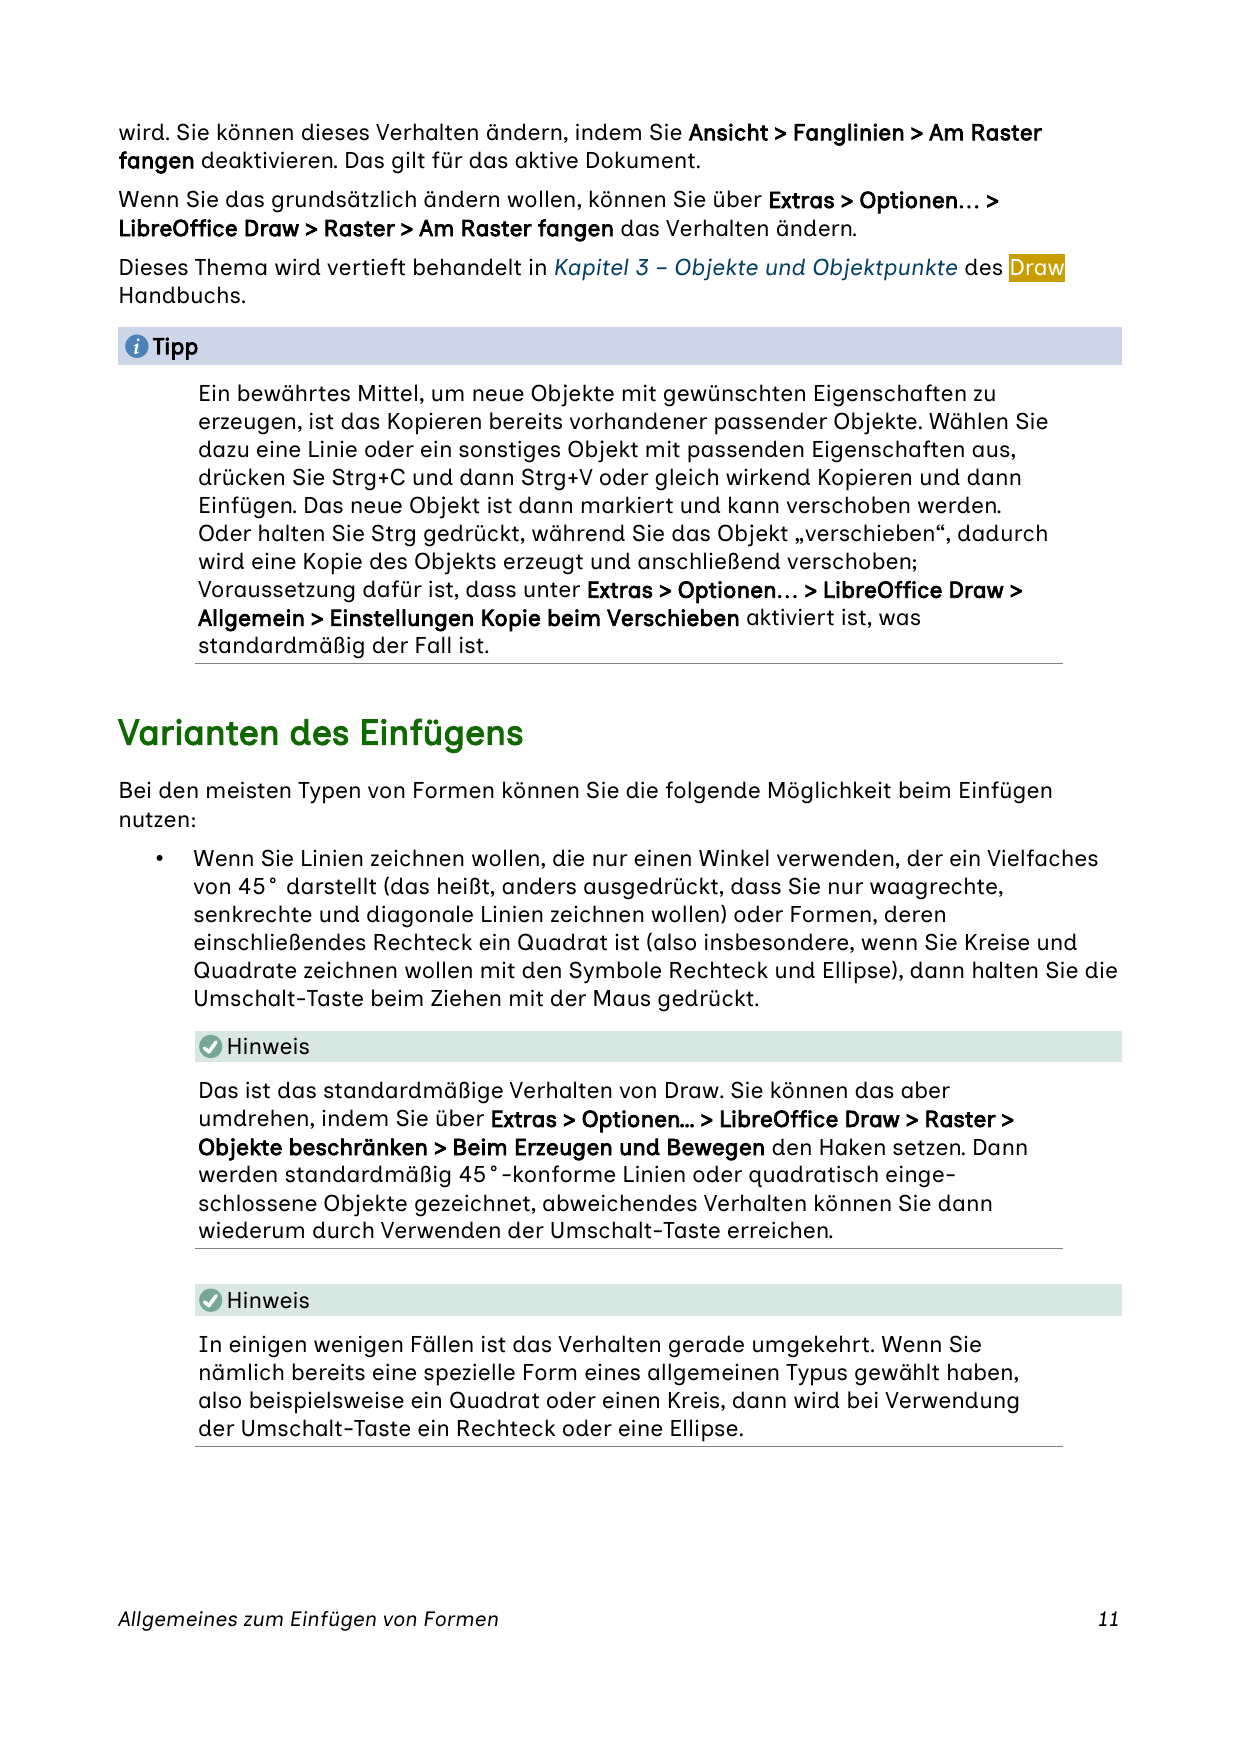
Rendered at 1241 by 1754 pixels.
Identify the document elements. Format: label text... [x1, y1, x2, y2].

list Wenn Sie Linien zeichnen wollen, die nur einen Winkel verwenden, der ein Vielfaches von 45° darstellt (das heißt, anders ausgedrückt, dass Sie nur waagrechte, senkrechte und diagonale Linien zeichnen wollen) oder Formen, deren einschließendes Rechteck ein Quadrat ist (also insbesondere, wenn Sie Kreise und Quadrate zeichnen wollen mit den Symbole Rechteck und Ellipse), dann halten Sie die Umschalt-Taste beim Ziehen mit der Maus gedrückt. [156, 845, 1122, 1013]
list Hinweis [195, 1031, 1122, 1062]
text Wenn Sie das grundsätzlich ändern wollen, können Sie über Extras > Optionen > LibreOffice Draw > Raster > Am Raster fangen das Verhalten ändern. [118, 186, 1122, 242]
text Das ist das standardmäßige Verhalten von Draw. Sie können das aber umdrehen, indem Sie über Extras > Optionen... > LibreOffice Draw > Raster > Objekte beschränken > Beim Erzeugen und Bewegen den Haken setzen. Dann werden standardmäßig 45°-konforme Linien oder quadratisch einge­schlossene Objekte gezeichnet, abweichendes Verhalten können Sie dann wiederum durch Verwenden der Umschalt-Taste erreichen. [195, 1074, 1063, 1248]
text Dieses Thema wird vertieft behandelt in Kapitel 3 – Objekte und Objektpunkte des Draw Handbuchs. [118, 254, 1122, 310]
list Hinweis [195, 1284, 1122, 1316]
list Tipp [118, 327, 1122, 365]
text In einigen wenigen Fällen ist das Verhalten gerade umgekehrt. Wenn Sie nämlich bereits eine spezielle Form eines allgemeinen Typus gewählt haben, also beispielsweise ein Quadrat oder einen Kreis, dann wird bei Verwendung der Umschalt-Taste ein Rechteck oder eine Ellipse. [195, 1328, 1063, 1446]
text wird. Sie können dieses Verhalten ändern, indem Sie Ansicht > Fanglinien > Am Raster fangen deaktivieren. Das gilt für das aktive Dokument. [118, 118, 1122, 174]
text Ein bewährtes Mittel, um neue Objekte mit gewünschten Eigenschaften zu erzeugen, ist das Kopieren bereits vorhandener passender Objekte. Wählen Sie dazu eine Linie oder ein sonstiges Objekt mit passenden Eigenschaften aus, drücken Sie Strg+C und dann Strg+V oder gleich wirkend Kopieren und dann Einfügen. Das neue Objekt ist dann markiert und kann verschoben werden. Oder halten Sie Strg gedrückt, während Sie das Objekt „verschieben“, dadurch wird eine Kopie des Objekts erzeugt und anschließend verschoben; Voraussetzung dafür ist, dass unter Extras > Optionen > LibreOffice Draw > Allgemein > Einstellungen Kopie beim Verschieben aktiviert ist, was standardmäßig der Fall ist. [195, 377, 1063, 663]
subtitle Varianten des Einfügens [118, 711, 1122, 753]
text Bei den meisten Typen von Formen können Sie die folgende Möglichkeit beim Einfügen nutzen: [118, 777, 1122, 833]
